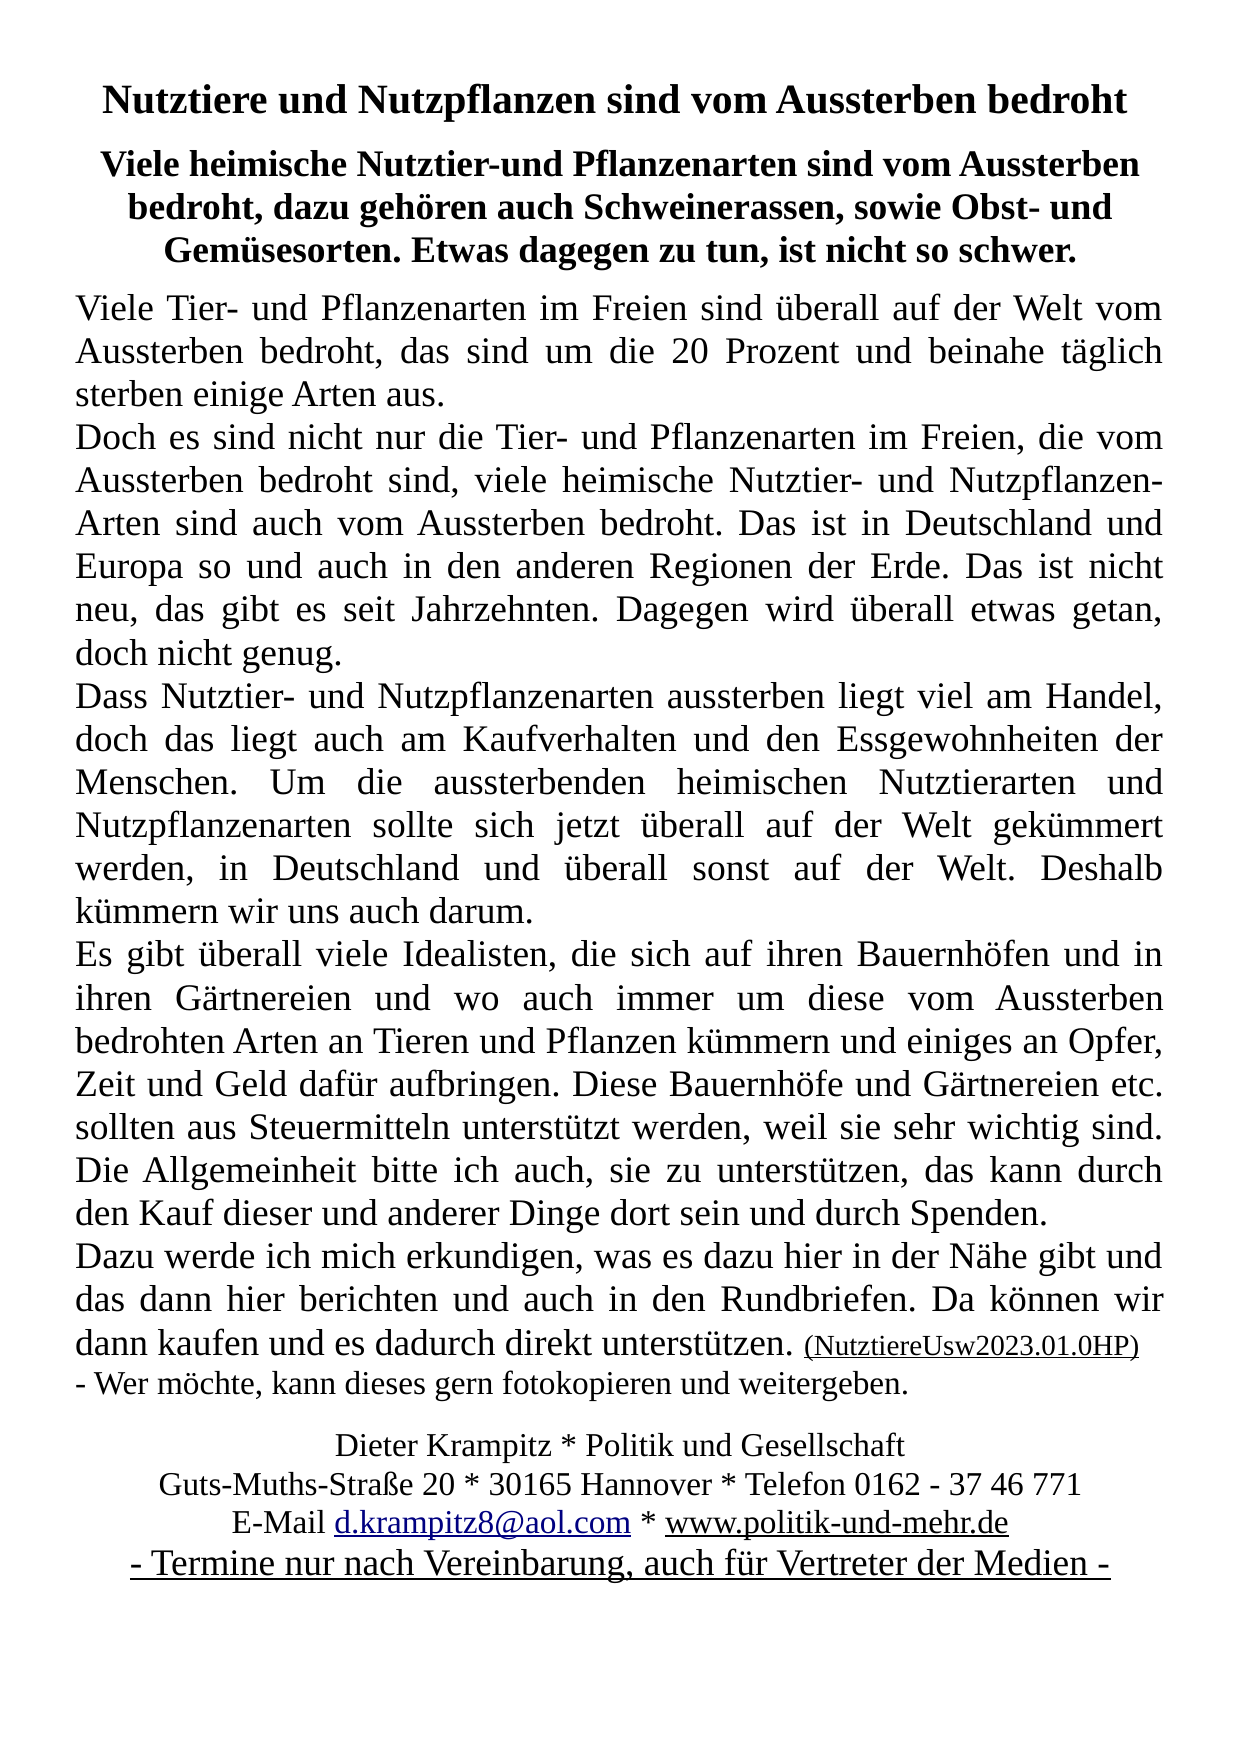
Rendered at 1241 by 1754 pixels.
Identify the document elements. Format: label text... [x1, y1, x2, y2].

text Guts-Muths-Straße 20 * 30165 Hannover * Telefon 0162 - 37 46 771 [75, 1464, 1165, 1502]
text - Wer möchte, kann dieses gern fotokopieren und weitergeben. [75, 1363, 1165, 1401]
text Doch es sind nicht nur die Tier- und Pflanzenarten im Freien, die vom Aussterben bedroht sind, viele heimische Nutztier- und Nutzpflanzen-Arten sind auch vom Aussterben bedroht. Das ist in Deutschland und Europa so und auch in den anderen Regionen der Erde. Das ist nicht neu, das gibt es seit Jahrzehnten. Dagegen wird überall etwas getan, doch nicht genug. [75, 414, 1165, 673]
text E-Mail d.krampitz8@aol.com * www.politik-und-mehr.de [75, 1502, 1165, 1541]
text Dass Nutztier- und Nutzpflanzenarten aussterben liegt viel am Handel, doch das liegt auch am Kaufverhalten und den Essgewohnheiten der Menschen. Um die aussterbenden heimischen Nutztierarten und Nutzpflanzenarten sollte sich jetzt überall auf der Welt gekümmert werden, in Deutschland und überall sonst auf der Welt. Deshalb kümmern wir uns auch darum. [75, 673, 1165, 932]
text Nutztiere und Nutzpflanzen sind vom Aussterben bedroht [75, 75, 1165, 123]
text Es gibt überall viele Idealisten, die sich auf ihren Bauernhöfen und in ihren Gärtnereien und wo auch immer um diese vom Aussterben bedrohten Arten an Tieren und Pflanzen kümmern und einiges an Opfer, Zeit und Geld dafür aufbringen. Diese Bauernhöfe und Gärtnereien etc. sollten aus Steuermitteln unterstützt werden, weil sie sehr wichtig sind. Die Allgemeinheit bitte ich auch, sie zu unterstützen, das kann durch den Kauf dieser und anderer Dinge dort sein und durch Spenden. [75, 932, 1165, 1234]
text - Termine nur nach Vereinbarung, auch für Vertreter der Medien - [75, 1541, 1165, 1584]
text Dazu werde ich mich erkundigen, was es dazu hier in der Nähe gibt und das dann hier berichten und auch in den Rundbriefen. Da können wir dann kaufen und es dadurch direkt unterstützen. (NutztiereUsw2023.01.0HP) [75, 1234, 1165, 1363]
text bedroht, dazu gehören auch Schweinerassen, sowie Obst- und Gemüsesorten. Etwas dagegen zu tun, ist nicht so schwer. [75, 184, 1165, 271]
text Viele heimische Nutztier-und Pflanzenarten sind vom Aussterben [75, 141, 1165, 184]
text Viele Tier- und Pflanzenarten im Freien sind überall auf der Welt vom Aussterben bedroht, das sind um die 20 Prozent und beinahe täglich sterben einige Arten aus. [75, 285, 1165, 414]
text Dieter Krampitz * Politik und Gesellschaft [75, 1426, 1165, 1464]
